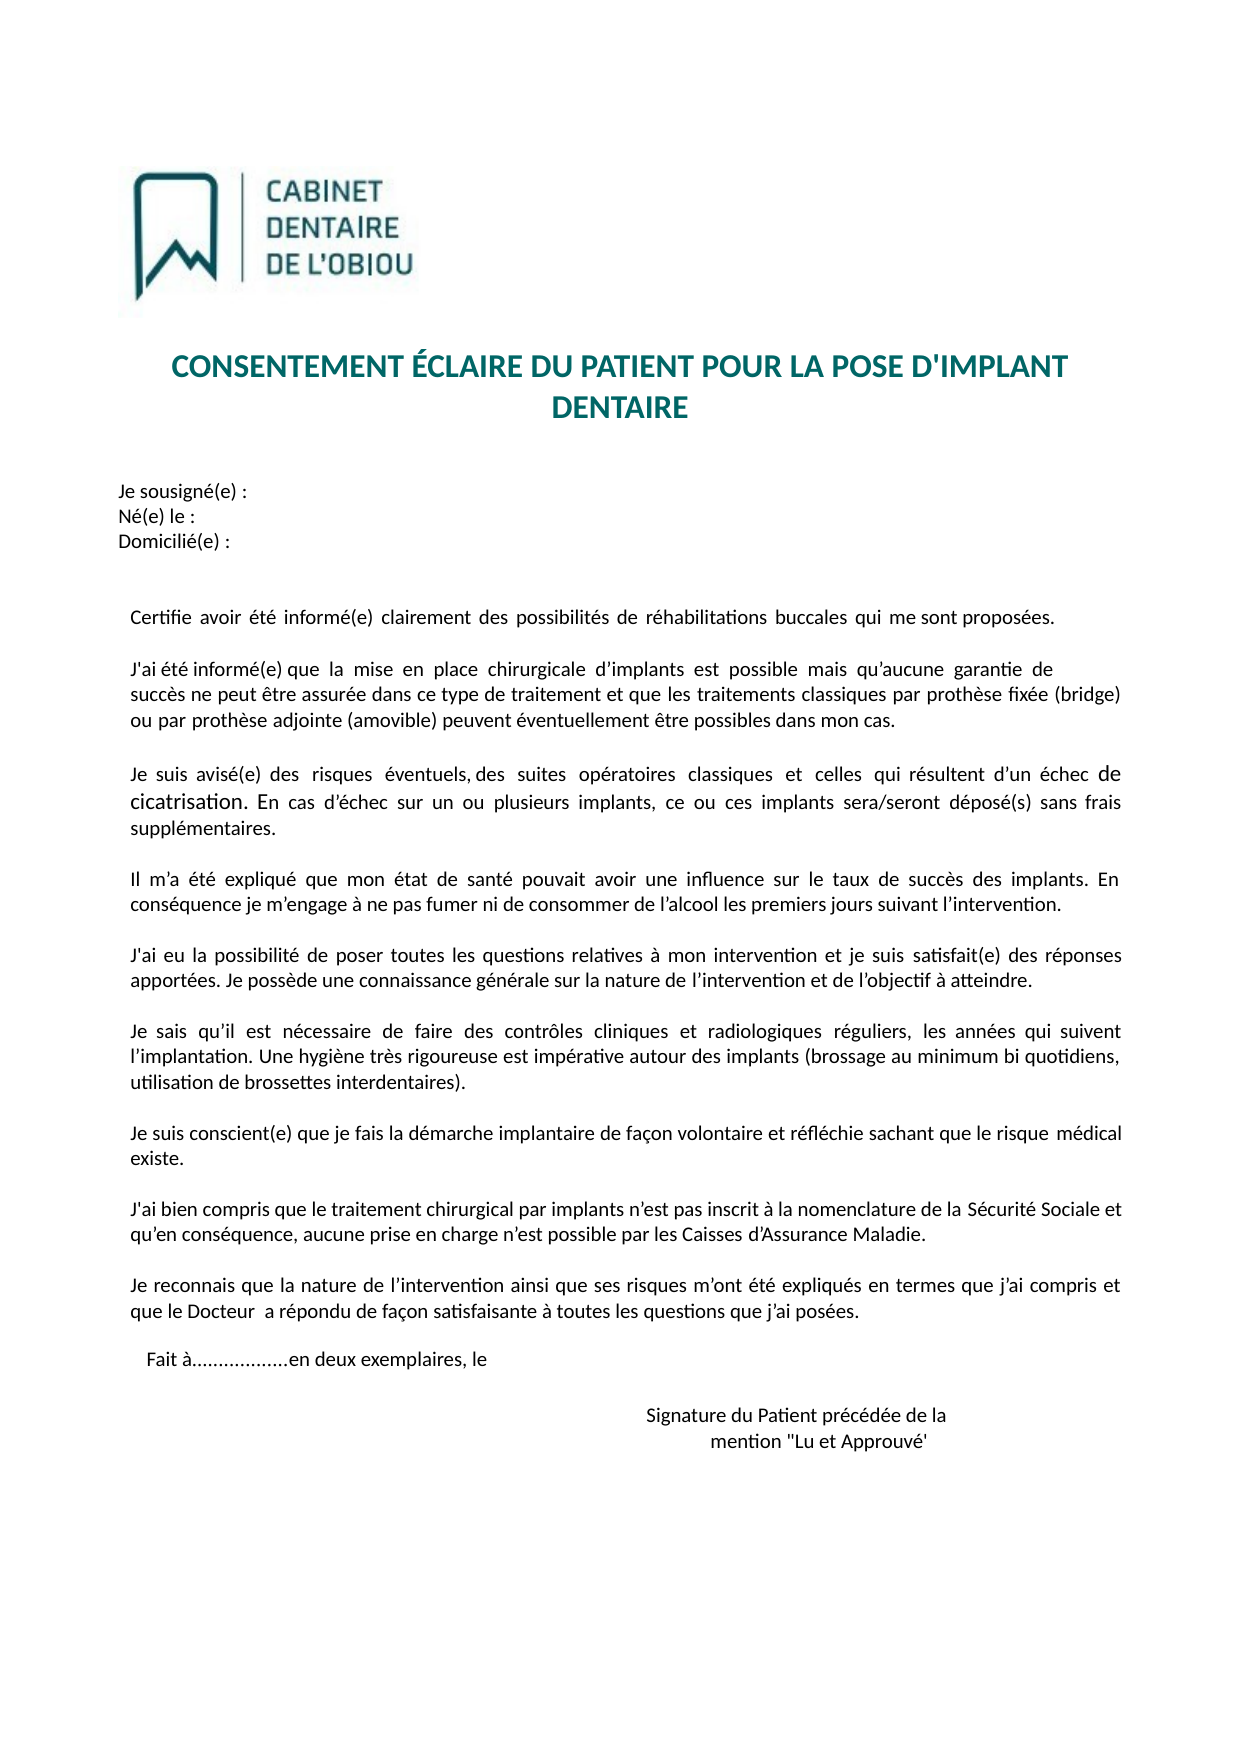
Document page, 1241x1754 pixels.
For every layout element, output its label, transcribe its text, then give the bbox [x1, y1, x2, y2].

text CONSENTEMENT ÉCLAIRE DU PATIENT POUR LA POSE D'IMPLANT DENTAIRE [118, 346, 1122, 427]
text Je suis conscient(e) que je fais la démarche implantaire de façon volontaire et réfléchie sachant que le risque médical existe. [130, 1120, 1122, 1171]
text J'ai eu la possibilité de poser toutes les questions relatives à mon intervention et je suis satisfait(e) des réponses apportées. Je possède une connaissance générale sur la nature de l’intervention et de l’objectif à atteindre. [130, 942, 1122, 993]
picture [118, 166, 422, 318]
text Je sais qu’il est nécessaire de faire des contrôles cliniques et radiologiques réguliers, les années qui suivent l’implantation. Une hygiène très rigoureuse est impérative autour des implants (brossage au minimum bi quotidiens, utilisation de brossettes interdentaires). [130, 1018, 1122, 1094]
text Je sousigné(e) : [118, 478, 1122, 503]
text succès ne peut être assurée dans ce type de traitement et que les traitements classiques par prothèse fixée (bridge) ou par prothèse adjointe (amovible) peuvent éventuellement être possibles dans mon cas. [130, 682, 1122, 732]
text Je reconnais que la nature de l’intervention ainsi que ses risques m’ont été expliqués en termes que j’ai compris et que le Docteur a répondu de façon satisfaisante à toutes les questions que j’ai posées. [130, 1272, 1122, 1323]
text J'ai bien compris que le traitement chirurgical par implants n’est pas inscrit à la nomenclature de la Sécurité Sociale et qu’en conséquence, aucune prise en charge n’est possible par les Caisses d’Assurance Maladie. [130, 1196, 1122, 1247]
text Il m’a été expliqué que mon état de santé pouvait avoir une influence sur le taux de succès des implants. En conséquence je m’engage à ne pas fumer ni de consommer de l’alcool les premiers jours suivant l’intervention. [130, 866, 1122, 917]
text Né(e) le : [118, 503, 1122, 529]
list J'ai été informé(e) que la mise en place chirurgicale d’implants est possible mais qu’aucune garantie de [130, 656, 1122, 682]
text Domicilié(e) : [118, 529, 1122, 554]
text Signature du Patient précédée de la mention "Lu et Approuvé' [626, 1402, 966, 1453]
text Fait à en deux exemplaires, le [146, 1346, 1122, 1372]
list Je suis avisé(e) des risques éventuels,des suites opératoires classiques et celles qui résultent d’un échec de cicatrisation. En cas d’échec sur un ou plusieurs implants, ce ou ces implants sera/seront déposé(s) sans frais supplémentaires. [130, 759, 1122, 840]
text Certifie avoir été informé(e) clairement des possibilités de réhabilitations buccales qui me sont proposées. [130, 604, 1122, 629]
